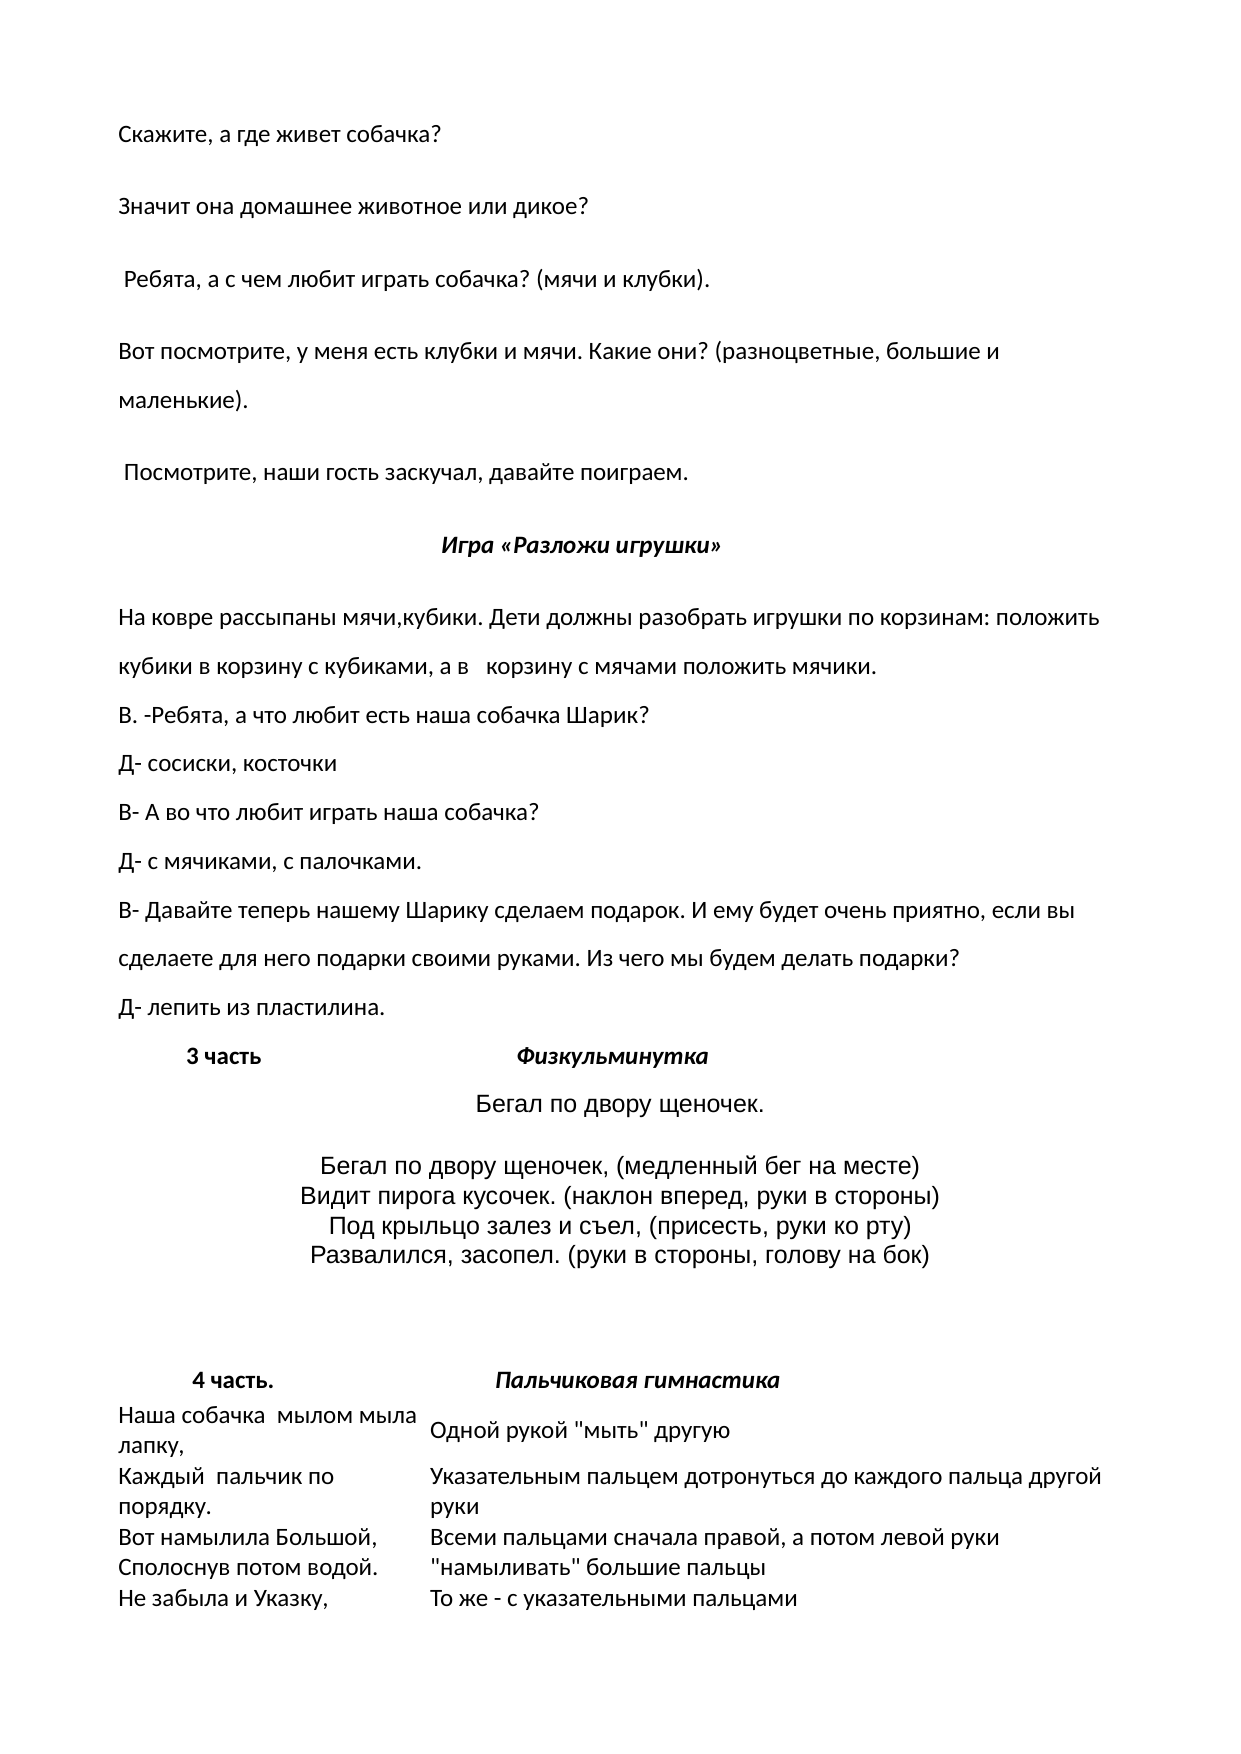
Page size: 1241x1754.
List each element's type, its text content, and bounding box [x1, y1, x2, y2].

table_header Одной рукой "мыть" другую [430, 1399, 1122, 1460]
table_cell То же - с указательными пальцами [430, 1582, 1122, 1612]
text Скажите, а где живет собачка? [118, 118, 1122, 149]
table_cell Всеми пальцами сначала правой, а потом левой руки "намыливать" большие пальцы [430, 1521, 1122, 1582]
table_cell Не забыла и Указку, [118, 1582, 430, 1612]
text 3 часть Физкульминутка [118, 1040, 1122, 1071]
table_cell Каждый пальчик по порядку. [118, 1460, 430, 1521]
table_header Наша собачка мылом мыла лапку, [118, 1399, 430, 1460]
text Посмотрите, наши гость заскучал, давайте поиграем. [118, 456, 1122, 487]
text Вот посмотрите, у меня есть клубки и мячи. Какие они? (разноцветные, большие и маленькие). [118, 335, 1122, 414]
text Д- с мячиками, с палочками. [118, 845, 1122, 876]
table_cell Вот намылила Большой, Сполоснув потом водой. [118, 1521, 430, 1582]
text Игра «Разложи игрушки» [118, 529, 1122, 559]
text На ковре рассыпаны мячи,кубики. Дети должны разобрать игрушки по корзинам: положить кубики в корзину с кубиками, а в корзину с мячами положить мячики. [118, 601, 1122, 681]
text Значит она домашнее животное или дикое? [118, 191, 1122, 221]
text В- А во что любит играть наша собачка? [118, 796, 1122, 827]
text Бегал по двору щеночек, (медленный бег на месте) Видит пирога кусочек. (наклон вперед, руки в стороны) Под крыльцо залез и съел, (присесть, руки ко рту) Развалился, засопел. (руки в стороны, голову на бок) [118, 1150, 1122, 1269]
text В. -Ребята, а что любит есть наша собачка Шарик? [118, 699, 1122, 729]
text В- Давайте теперь нашему Шарику сделаем подарок. И ему будет очень приятно, если вы сделаете для него подарки своими руками. Из чего мы будем делать подарки? [118, 894, 1122, 973]
text Д- сосиски, косточки [118, 747, 1122, 778]
text Д- лепить из пластилина. [118, 991, 1122, 1022]
text Бегал по двору щеночек. [118, 1089, 1122, 1117]
text 4 часть. Пальчиковая гимнастика [192, 1364, 1122, 1394]
text Ребята, а с чем любит играть собачка? (мячи и клубки). [118, 263, 1122, 293]
table_cell Указательным пальцем дотронуться до каждого пальца другой руки [430, 1460, 1122, 1521]
